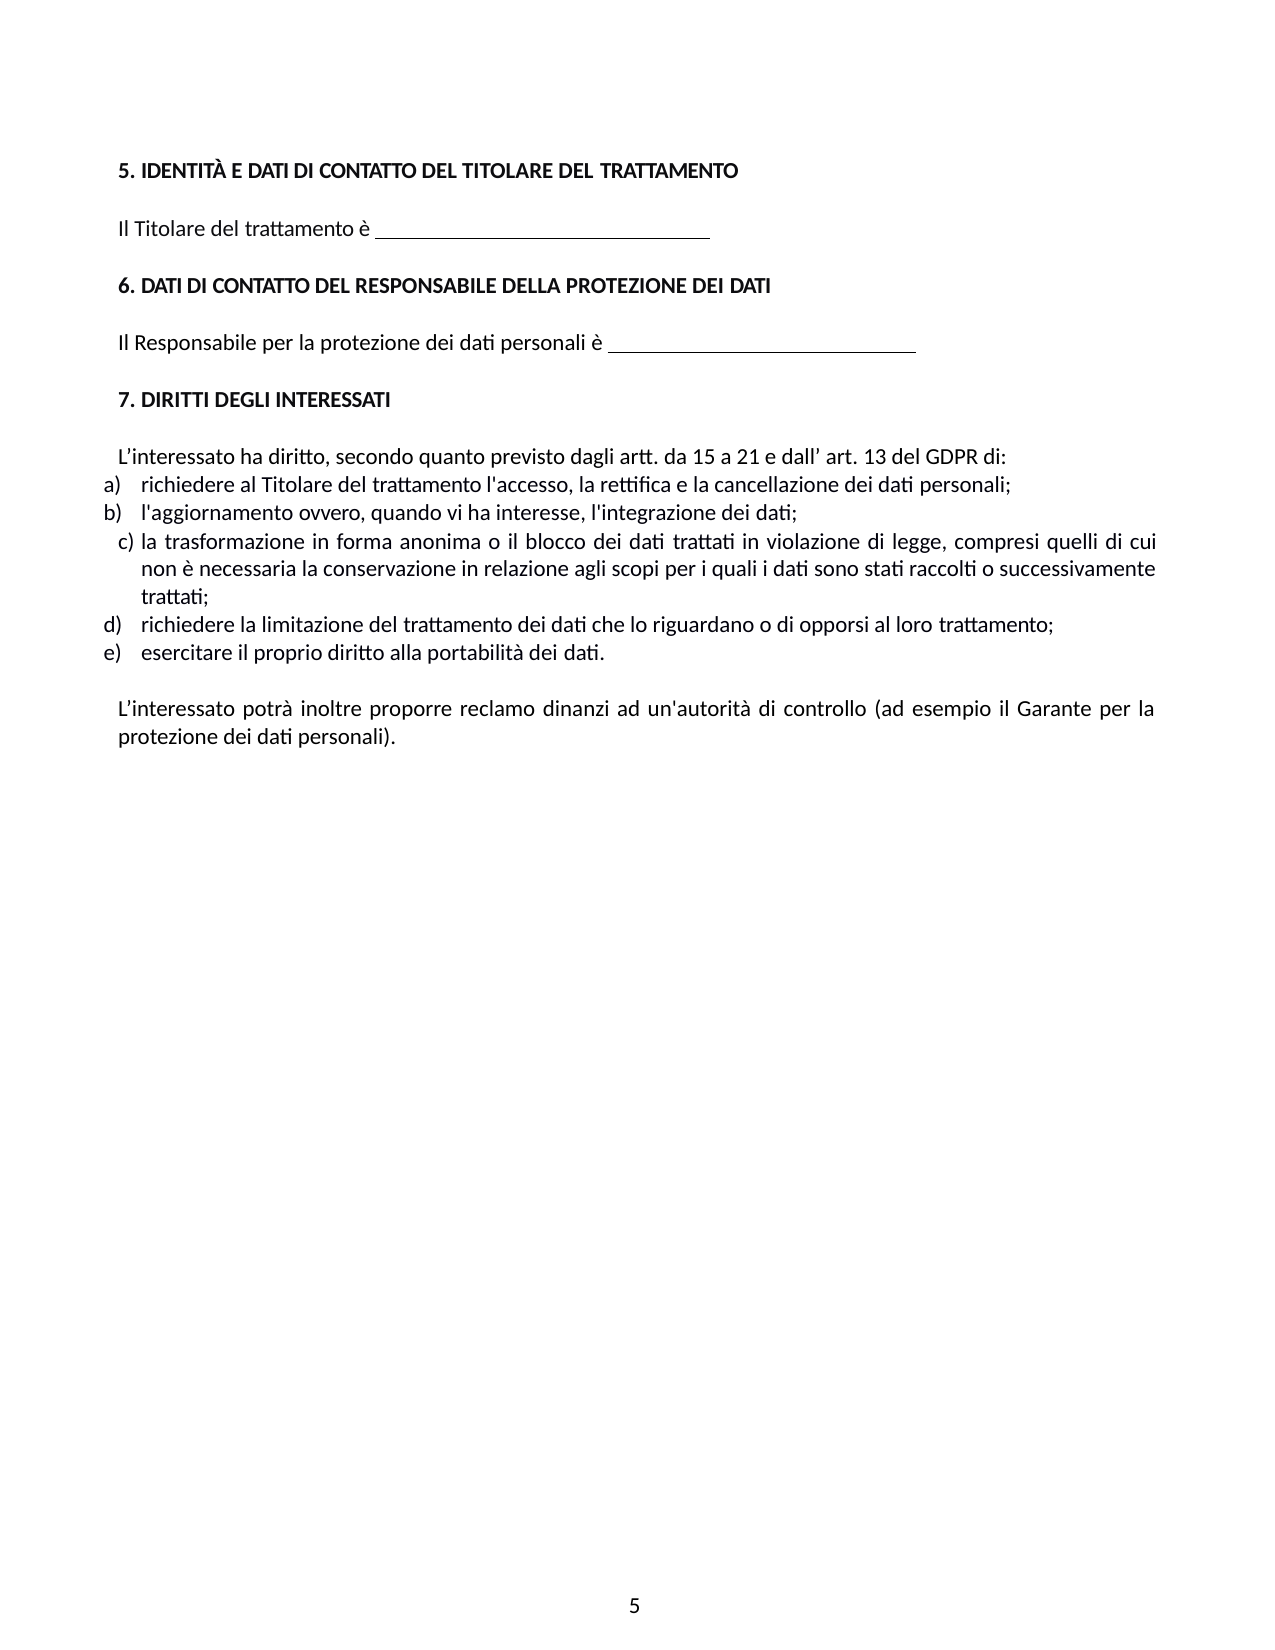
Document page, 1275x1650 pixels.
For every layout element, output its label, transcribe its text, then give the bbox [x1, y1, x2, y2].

list esercitare il proprio diritto alla portabilità dei dati. [103, 638, 1179, 666]
text L’interessato potrà inoltre proporre reclamo dinanzi ad un'autorità di controllo (ad esempio il Garante per la protezione dei dati personali). [118, 694, 1157, 750]
subtitle DIRITTI DEGLI INTERESSATI [118, 385, 1179, 413]
list la trasformazione in forma anonima o il blocco dei dati trattati in violazione di legge, compresi quelli di cui non è necessaria la conservazione in relazione agli scopi per i quali i dati sono stati raccolti o successivamente trattati; [118, 527, 1157, 610]
list richiedere la limitazione del trattamento dei dati che lo riguardano o di opporsi al loro trattamento; [103, 610, 1179, 638]
subtitle IDENTITÀ E DATI DI CONTATTO DEL TITOLARE DEL TRATTAMENTO [118, 156, 1179, 184]
text Il Responsabile per la protezione dei dati personali è [118, 328, 1179, 356]
text L’interessato ha diritto, secondo quanto previsto dagli artt. da 15 a 21 e dall’ art. 13 del GDPR di: [118, 442, 1179, 471]
list richiedere al Titolare del trattamento l'accesso, la rettifica e la cancellazione dei dati personali; [103, 471, 1179, 498]
list l'aggiornamento ovvero, quando vi ha interesse, l'integrazione dei dati; [103, 498, 1179, 527]
subtitle DATI DI CONTATTO DEL RESPONSABILE DELLA PROTEZIONE DEI DATI [118, 271, 1179, 299]
text Il Titolare del trattamento è [118, 214, 1179, 242]
text 1 [106, 1591, 1179, 1619]
